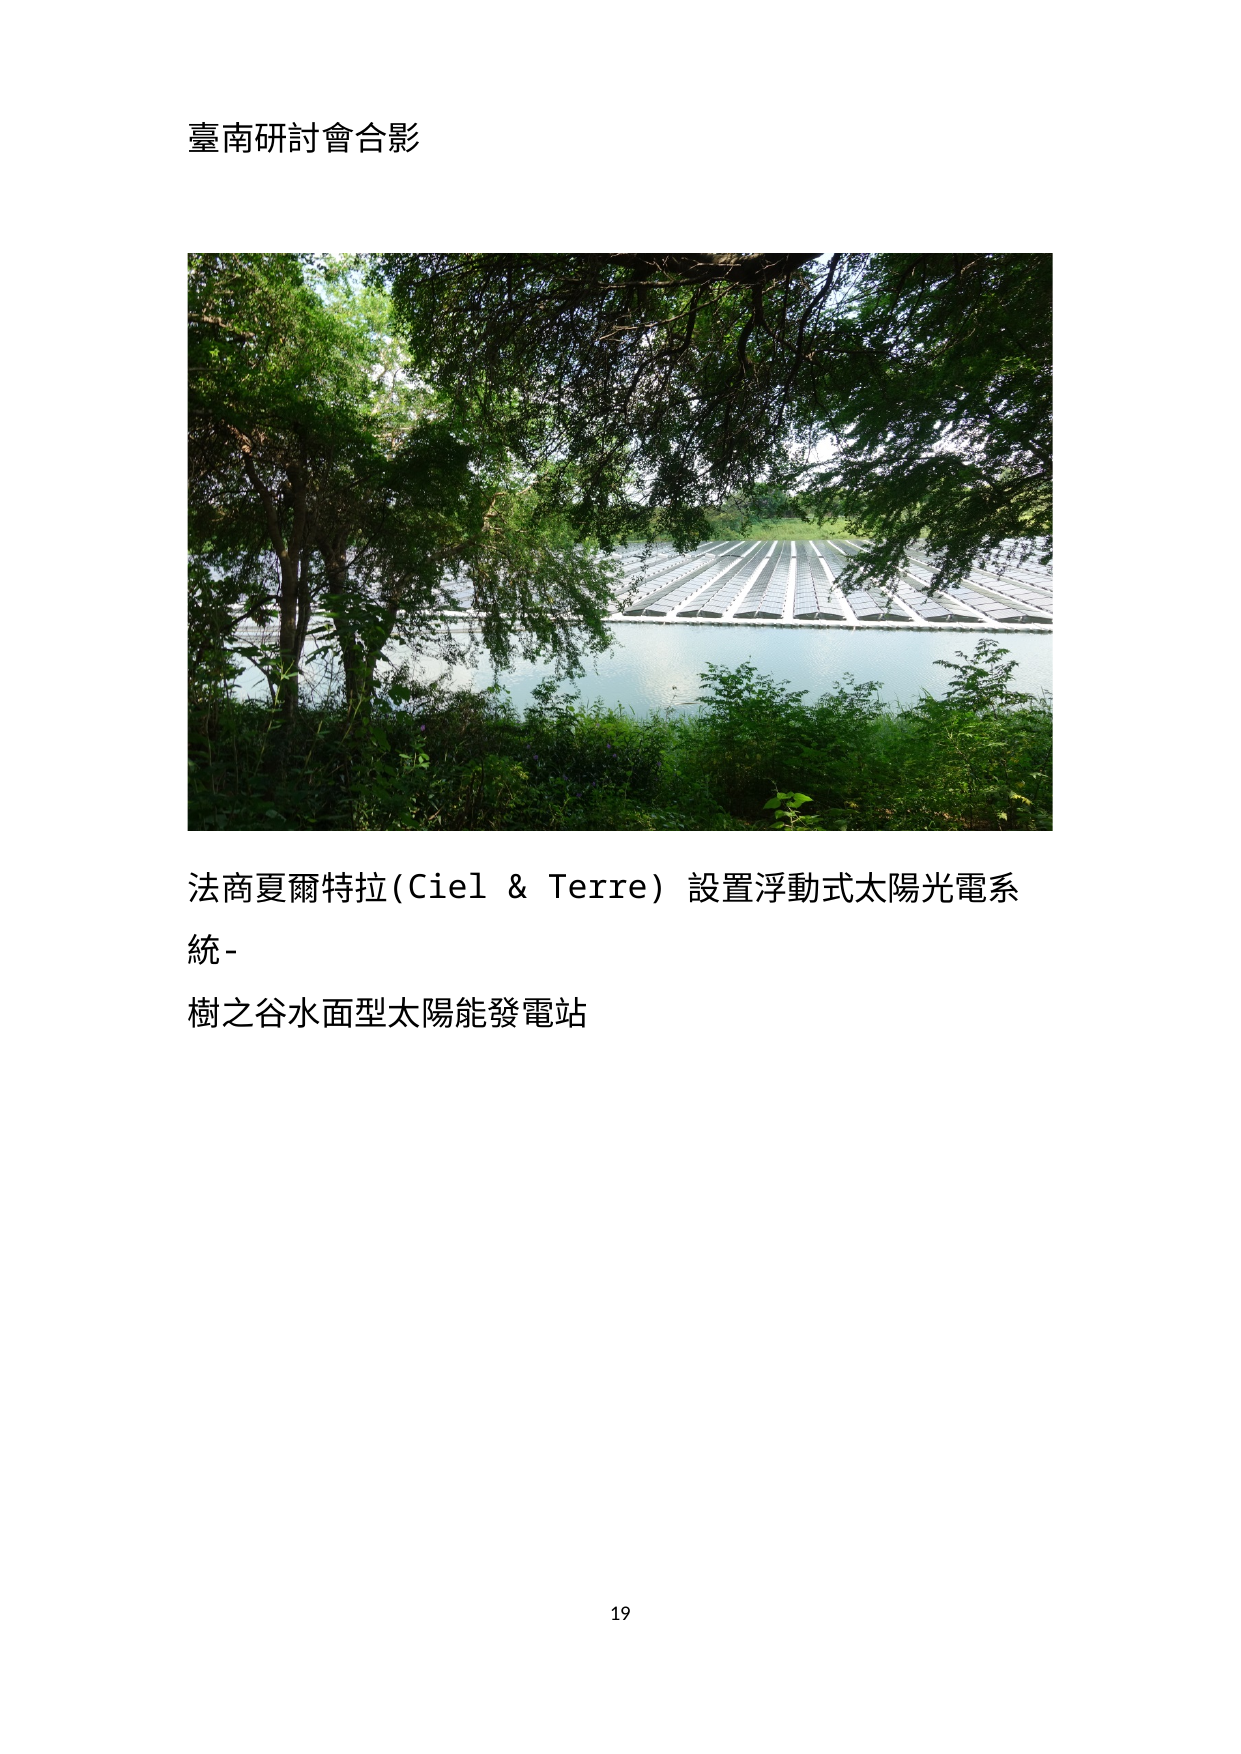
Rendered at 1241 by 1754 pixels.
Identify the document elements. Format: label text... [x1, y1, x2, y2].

text 樹之谷水面型太陽能發電站 [187, 969, 1053, 1032]
text 臺南研討會合影 [187, 94, 1053, 157]
text 法商夏爾特拉(Ciel & Terre) 設置浮動式太陽光電系統- [187, 844, 1053, 969]
